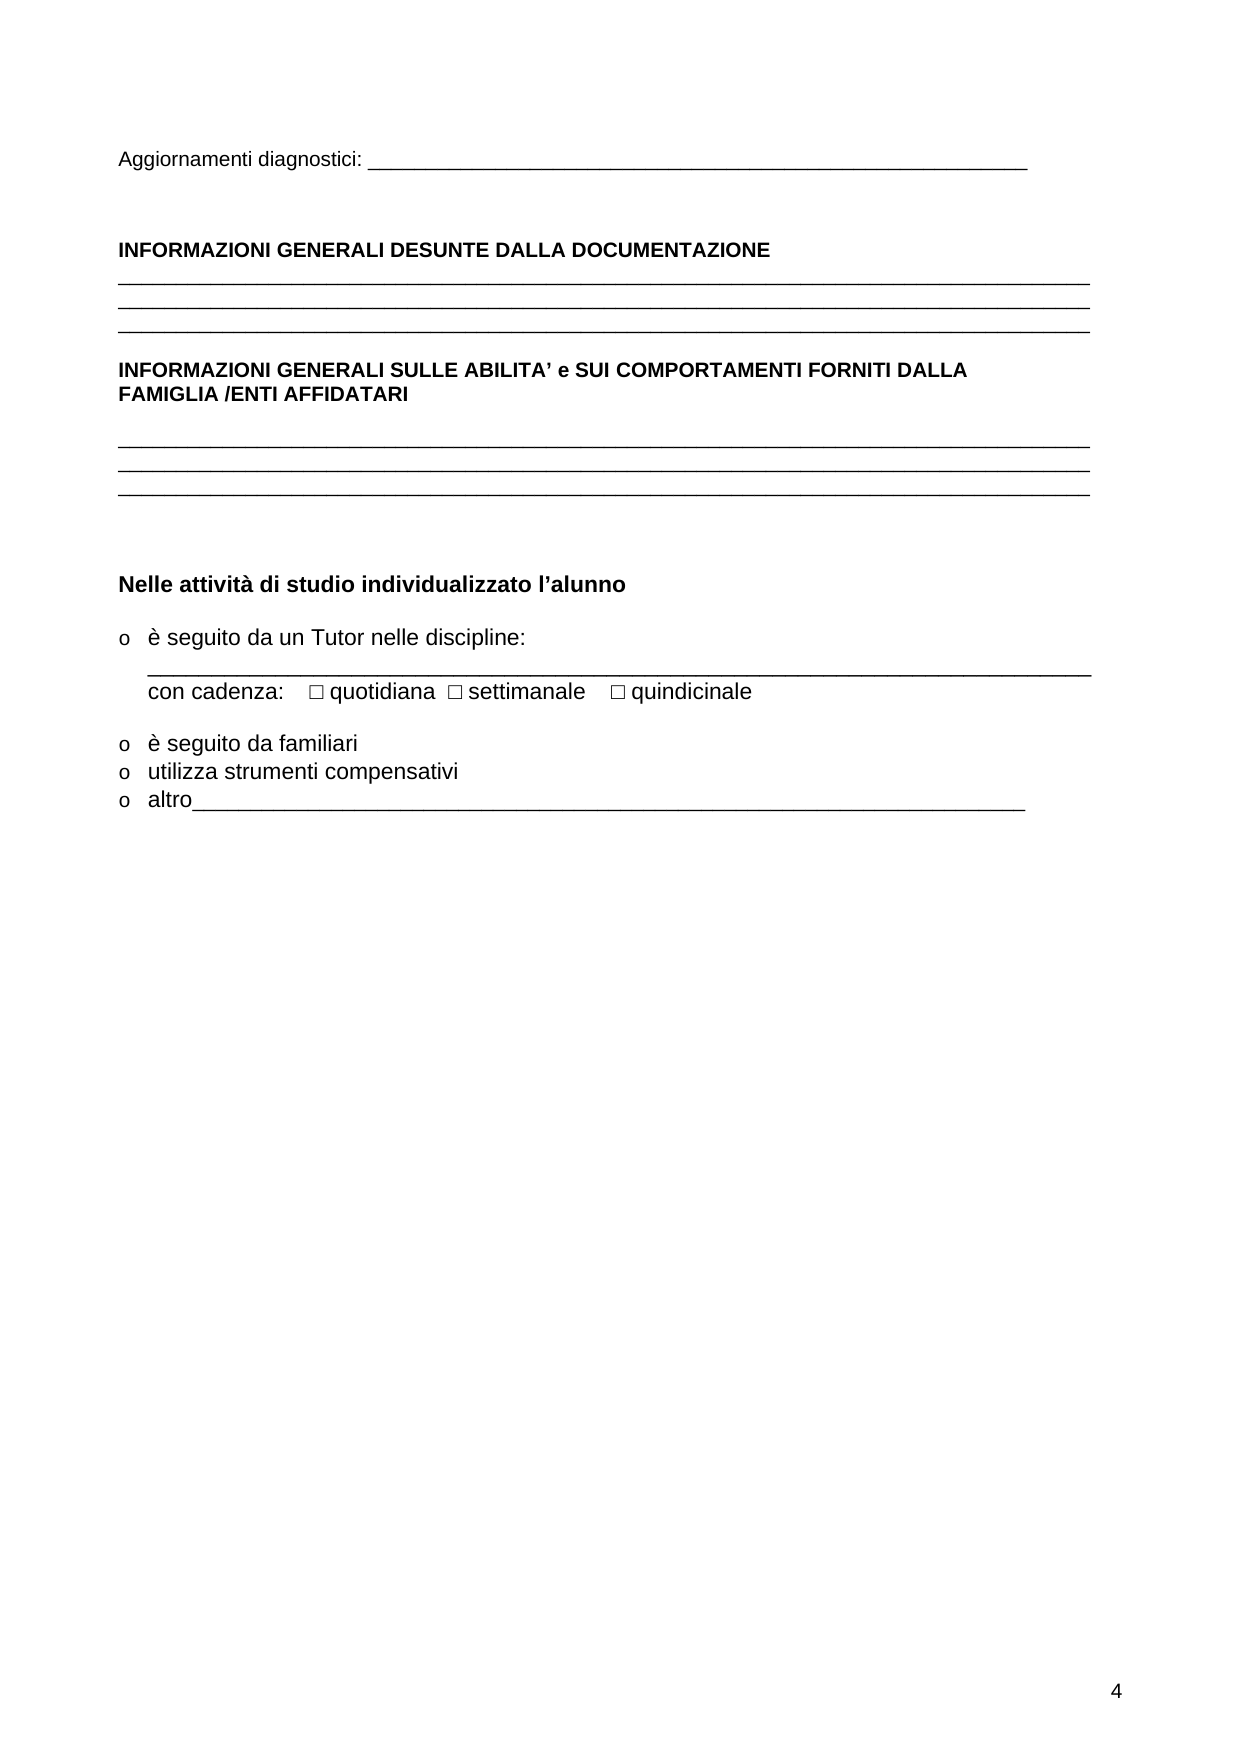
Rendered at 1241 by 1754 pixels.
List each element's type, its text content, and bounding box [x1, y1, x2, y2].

text con cadenza: □ quotidiana □ settimanale □ quindicinale [148, 678, 1122, 704]
list utilizza strumenti compensativi [118, 758, 1122, 786]
text INFORMAZIONI GENERALI SULLE ABILITA’ e SUI COMPORTAMENTI FORNITI DALLA FAMIGLIA /ENTI AFFIDATARI [118, 358, 1092, 406]
text ____________________________________________________________________________________________________________________________________________________________________________________________________________________________________________________________ [118, 262, 1092, 334]
list altro________________________________________________________________________ [118, 786, 1092, 813]
text Aggiornamenti diagnostici: _________________________________________________________ [118, 147, 1092, 171]
text ____________________________________________________________________________________________________________________________________________________________________________________________________________________________________________________________ [118, 425, 1092, 497]
list è seguito da un Tutor nelle discipline: __________________________________________________________________________ [118, 624, 1122, 678]
text INFORMAZIONI GENERALI DESUNTE DALLA DOCUMENTAZIONE [118, 238, 1092, 262]
text Nelle attività di studio individualizzato l’alunno [118, 571, 1122, 597]
list è seguito da familiari [118, 730, 1122, 758]
